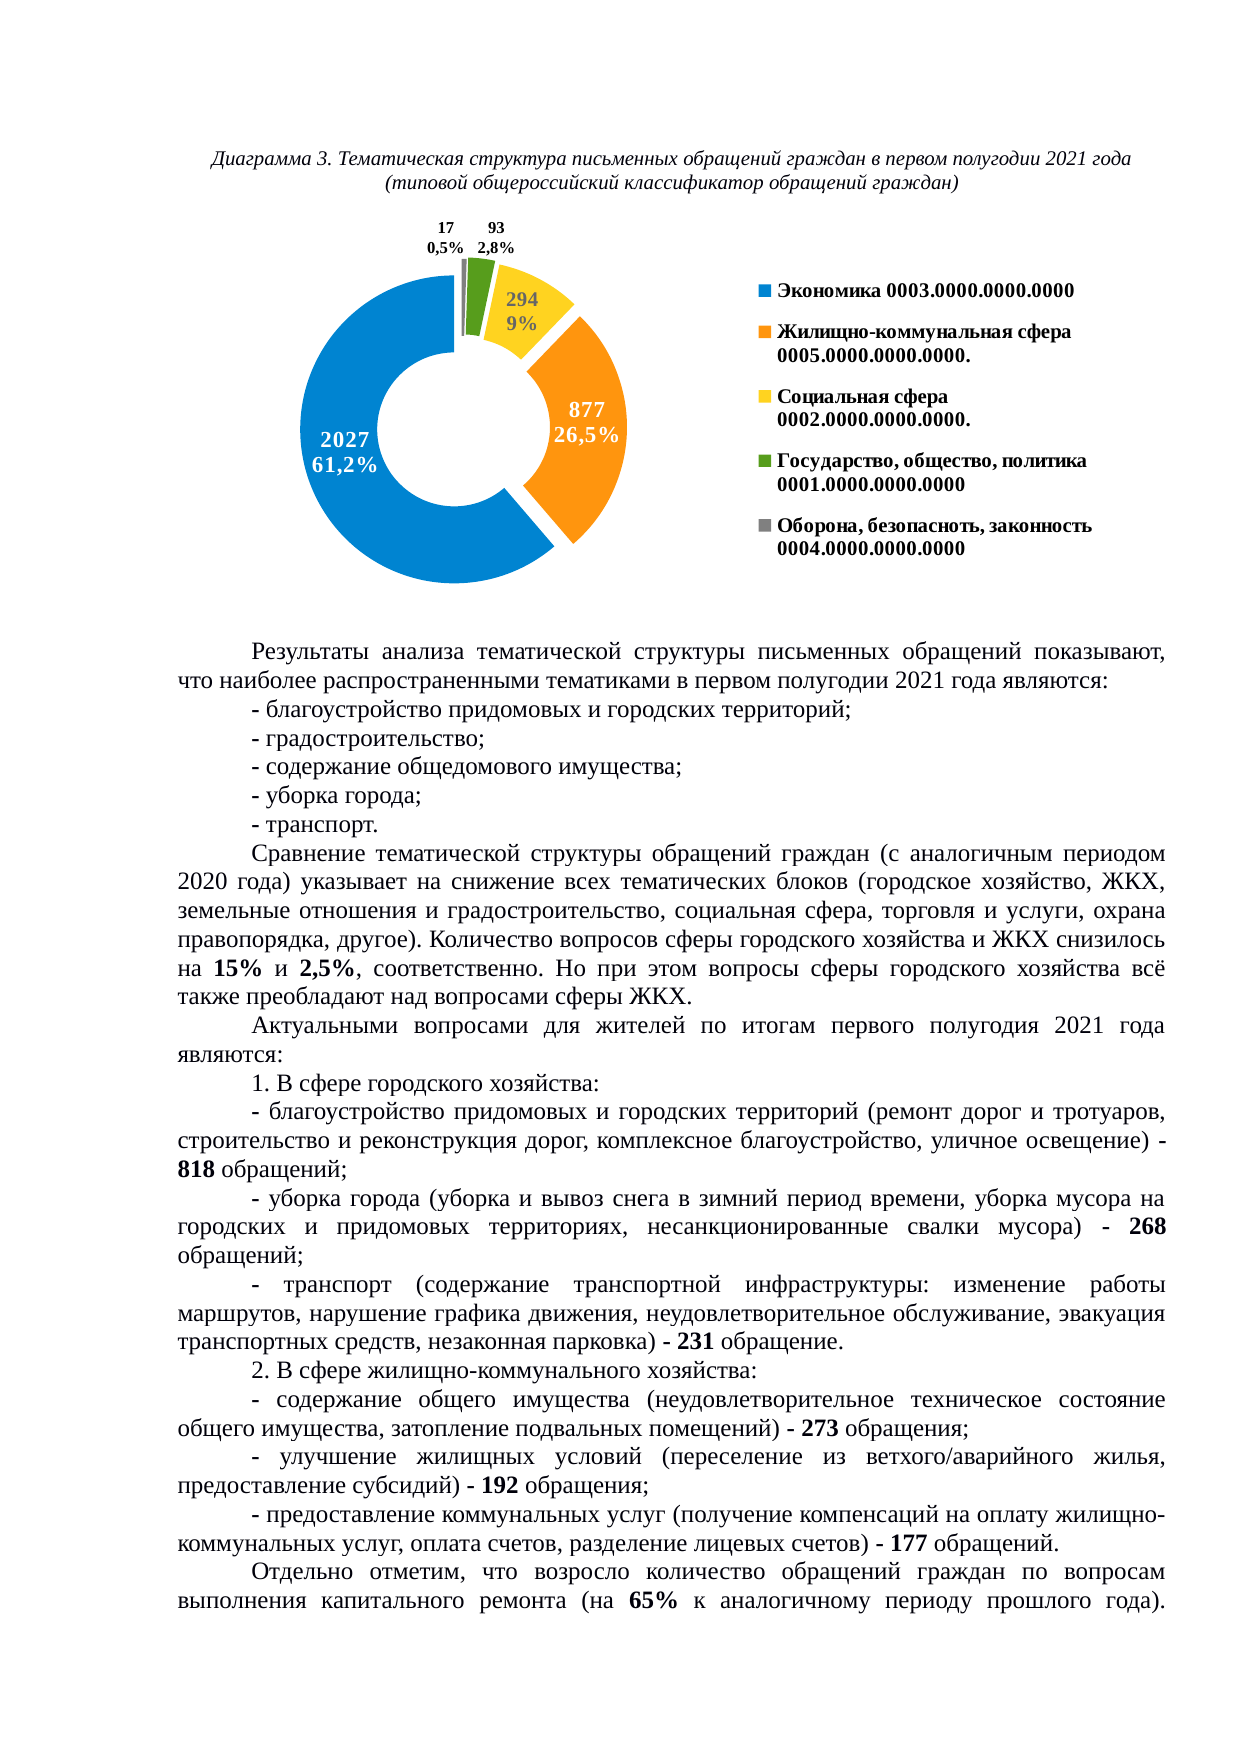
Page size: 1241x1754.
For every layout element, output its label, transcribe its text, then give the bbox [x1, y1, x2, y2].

text - транспорт (содержание транспортной инфраструктуры: изменение работы маршрутов, нарушение графика движения, неудовлетворительное обслуживание, эвакуация транспортных средств, незаконная парковка) - 231 обращение. [177, 1269, 1166, 1355]
text - предоставление коммунальных услуг (получение компенсаций на оплату жилищно-коммунальных услуг, оплата счетов, разделение лицевых счетов) - 177 обращений. [177, 1499, 1166, 1556]
text Отдельно отметим, что возросло количество обращений граждан по вопросам выполнения капитального ремонта (на 65% к аналогичному периоду прошлого года). [177, 1556, 1166, 1614]
text Сравнение тематической структуры обращений граждан (с аналогичным периодом 2020 года) указывает на снижение всех тематических блоков (городское хозяйство, ЖКХ, земельные отношения и градостроительство, социальная сфера, торговля и услуги, охрана правопорядка, другое). Количество вопросов сферы городского хозяйства и ЖКХ снизилось на 15% и 2,5%, соответственно. Но при этом вопросы сферы городского хозяйства всё также преобладают над вопросами сферы ЖКХ. [177, 838, 1166, 1010]
text - уборка города; [177, 780, 1166, 809]
text - уборка города (уборка и вывоз снега в зимний период времени, уборка мусора на городских и придомовых территориях, несанкционированные свалки мусора) - 268 обращений; [177, 1183, 1166, 1269]
text - градостроительство; [177, 723, 1166, 751]
text - транспорт. [177, 809, 1166, 838]
text Актуальными вопросами для жителей по итогам первого полугодия 2021 года являются: [177, 1010, 1166, 1068]
text - улучшение жилищных условий (переселение из ветхого/аварийного жилья, предоставление субсидий) - 192 обращения; [177, 1441, 1166, 1499]
text Диаграмма 3. Тематическая структура письменных обращений граждан в первом полугодии 2021 года (типовой общероссийский классификатор обращений граждан) [177, 146, 1166, 194]
text 1. В сфере городского хозяйства: [177, 1068, 1166, 1096]
text Результаты анализа тематической структуры письменных обращений показывают, что наиболее распространенными тематиками в первом полугодии 2021 года являются: [177, 636, 1166, 694]
text 2. В сфере жилищно-коммунального хозяйства: [177, 1355, 1166, 1384]
text - благоустройство придомовых и городских территорий; [177, 694, 1166, 723]
text - благоустройство придомовых и городских территорий (ремонт дорог и тротуаров, строительство и реконструкция дорог, комплексное благоустройство, уличное освещение) - 818 обращений; [177, 1096, 1166, 1183]
text - содержание общедомового имущества; [177, 751, 1166, 780]
text - содержание общего имущества (неудовлетворительное техническое состояние общего имущества, затопление подвальных помещений) - 273 обращения; [177, 1384, 1166, 1441]
